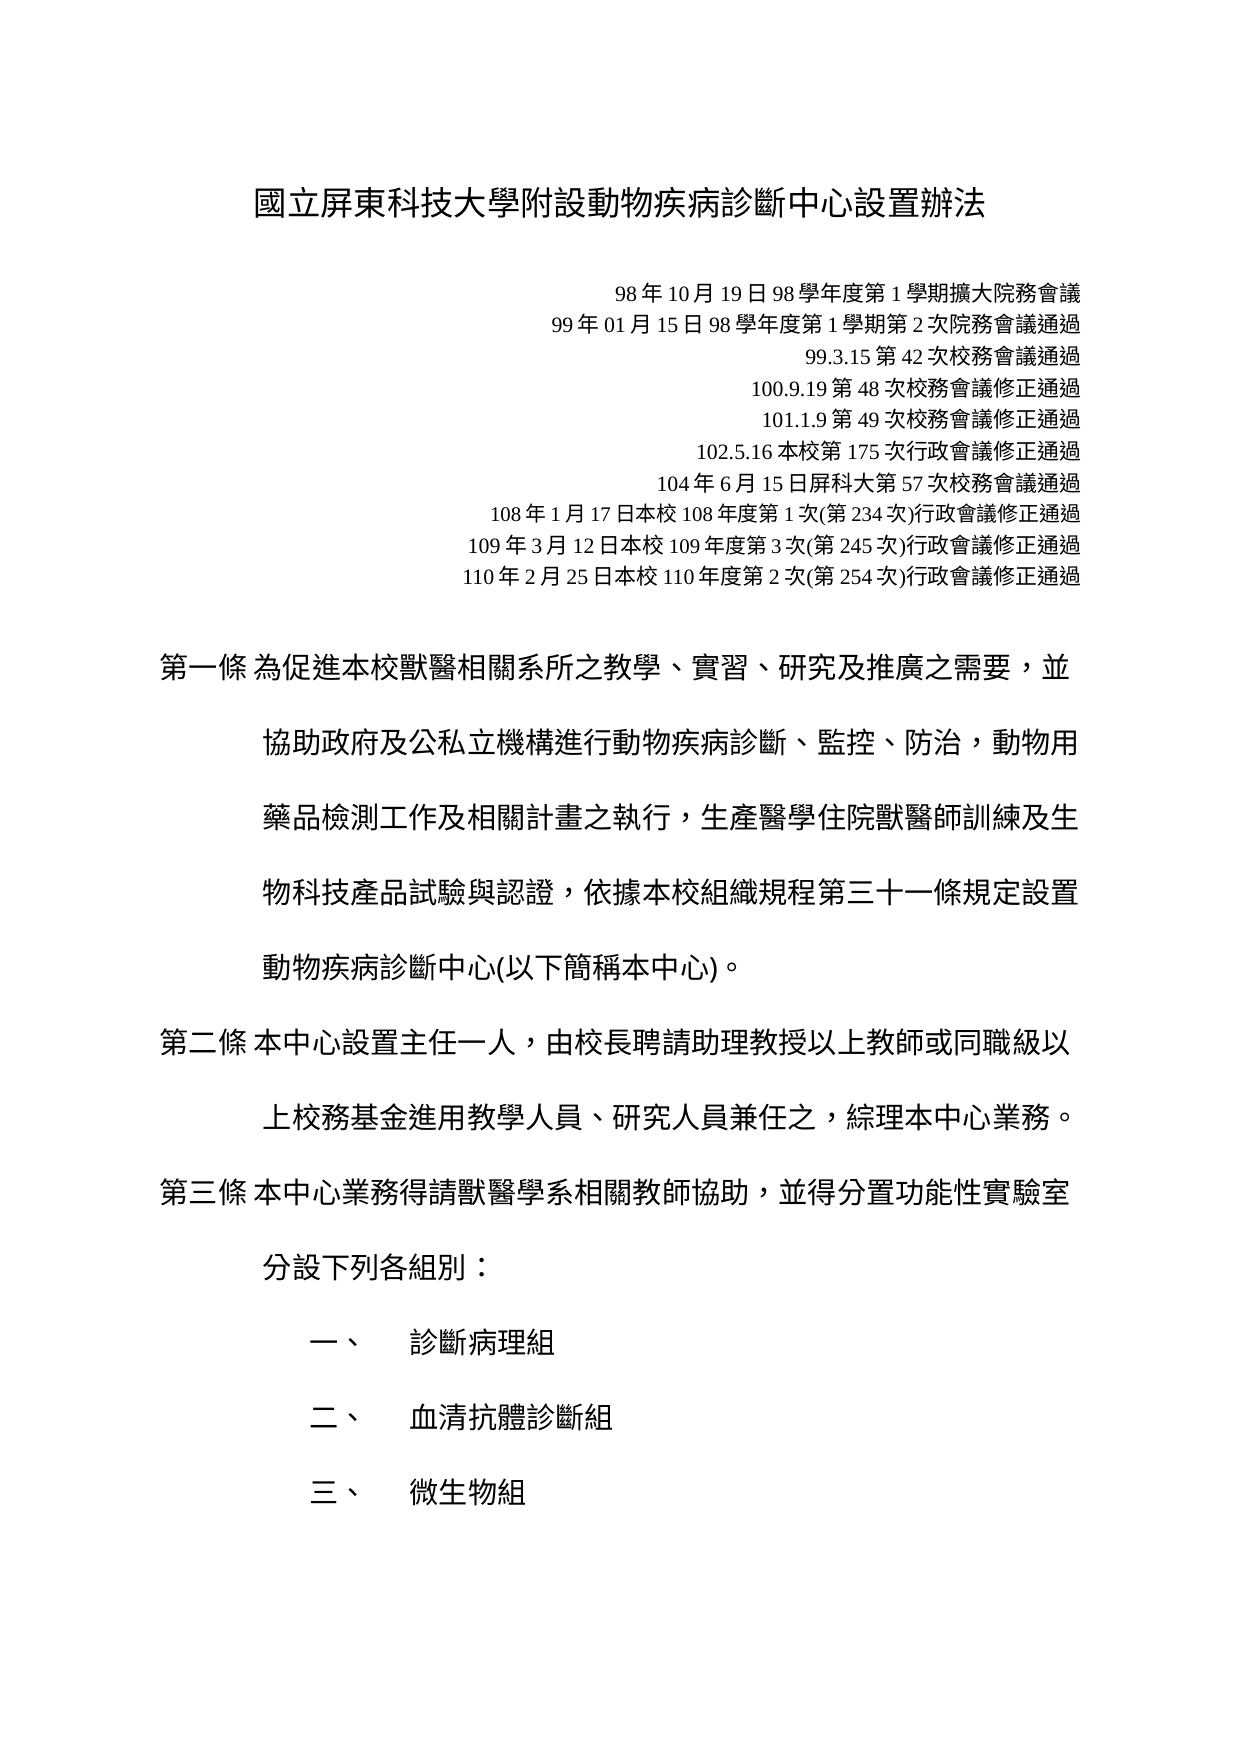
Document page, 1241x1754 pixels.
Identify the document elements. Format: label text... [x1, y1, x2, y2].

text 108年1月17日本校108年度第1次(第234次)行政會議修正通過 [159, 497, 1081, 528]
list 診斷病理組 [309, 1303, 1081, 1378]
text 第二條 本中心設置主任一人，由校長聘請助理教授以上教師或同職級以上校務基金進用教學人員、研究人員兼任之，綜理本中心業務。 [159, 1003, 1081, 1153]
list 血清抗體診斷組 [309, 1378, 1081, 1453]
text 99.3.15第42次校務會議通過 [159, 339, 1081, 371]
text 第一條 為促進本校獸醫相關系所之教學、實習、研究及推廣之需要，並協助政府及公私立機構進行動物疾病診斷、監控、防治，動物用藥品檢測工作及相關計畫之執行，生產醫學住院獸醫師訓練及生物科技產品試驗與認證，依據本校組織規程第三十一條規定設置動物疾病診斷中心(以下簡稱本中心)。 [159, 628, 1081, 1003]
text 98年10月19日98學年度第1學期擴大院務會議 [159, 276, 1081, 307]
text 101.1.9第49次校務會議修正通過 [159, 402, 1081, 434]
text 100.9.19第48次校務會議修正通過 [159, 371, 1081, 402]
text 102.5.16本校第175次行政會議修正通過 [159, 434, 1081, 466]
text 109年3月12日本校109年度第3次(第245次)行政會議修正通過 [159, 528, 1081, 559]
text 99年01月15日98學年度第1學期第2次院務會議通過 [159, 307, 1081, 339]
text 第三條 本中心業務得請獸醫學系相關教師協助，並得分置功能性實驗室分設下列各組別： [159, 1153, 1081, 1303]
text 104年6月15日屏科大第57次校務會議通過 [159, 466, 1081, 497]
text 國立屏東科技大學附設動物疾病診斷中心設置辦法 [159, 163, 1081, 238]
text 110年2月25日本校110年度第2次(第254次)行政會議修正通過 [159, 559, 1081, 591]
list 微生物組 [309, 1453, 1081, 1528]
